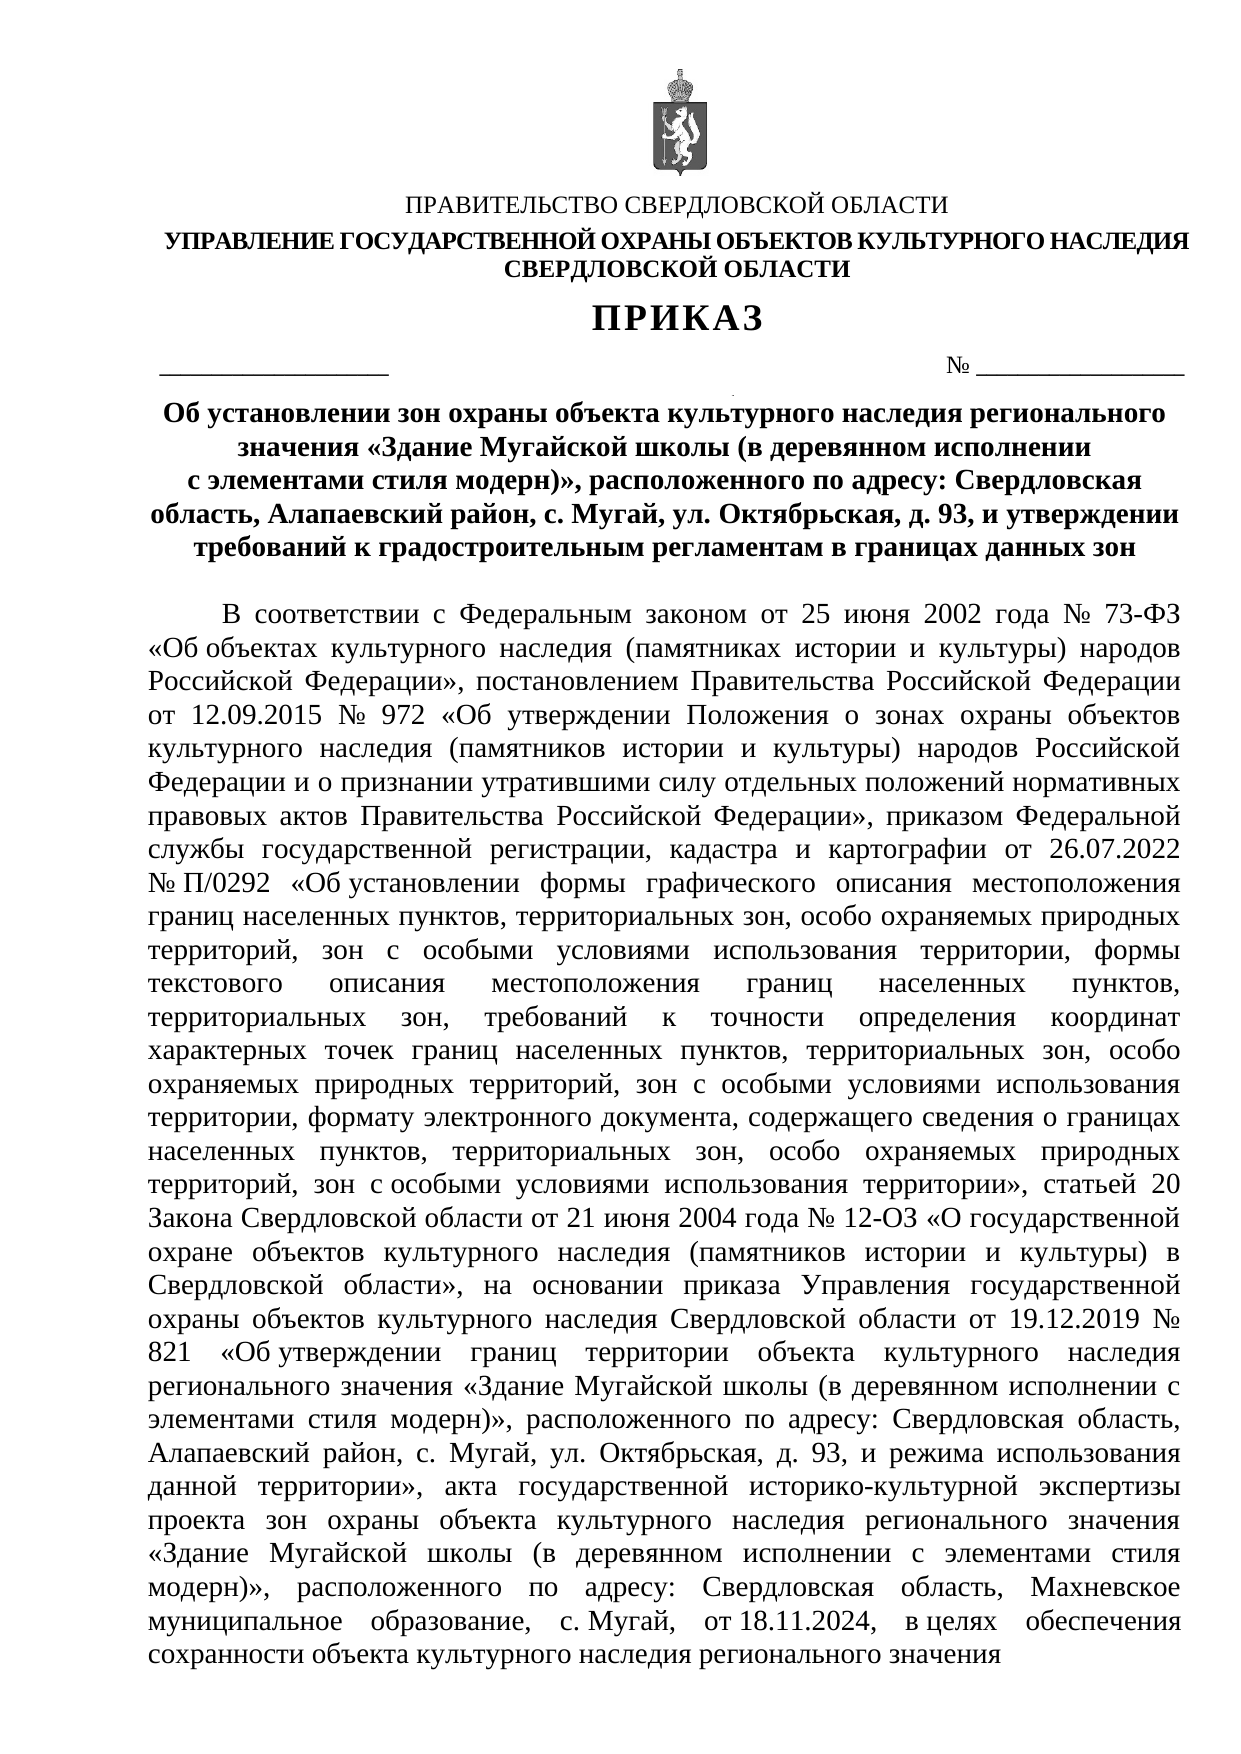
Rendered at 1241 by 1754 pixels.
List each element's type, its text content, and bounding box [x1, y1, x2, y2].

text Об установлении зон охраны объекта культурного наследия регионального значения «Здание Мугайской школы (в деревянном исполнении с элементами стиля модерн)», расположенного по адресу: Свердловская область, Алапаевский район, с. Мугай, ул. Октябрьская, д. 93, и утверждении требований к градостроительным регламентам в границах данных зон [148, 174, 1181, 563]
text Правительство Свердловской области [159, 190, 1194, 218]
text В соответствии с Федеральным законом от 25 июня 2002 года № 73-ФЗ «Об объектах культурного наследия (памятниках истории и культуры) народов Российской Федерации», постановлением Правительства Российской Федерации от 12.09.2015 № 972 «Об утверждении Положения о зонах охраны объектов культурного наследия (памятников истории и культуры) народов Российской Федерации и о признании утратившими силу отдельных положений нормативных правовых актов Правительства Российской Федерации», приказом Федеральной службы государственной регистрации, кадастра и картографии от 26.07.2022 № П/0292 «Об установлении формы графического описания местоположения границ населенных пунктов, территориальных зон, особо охраняемых природных территорий, зон с особыми условиями использования территории, формы текстового описания местоположения границ населенных пунктов, территориальных зон, требований к точности определения координат характерных точек границ населенных пунктов, территориальных зон, особо охраняемых природных территорий, зон с особыми условиями использования территории, формату электронного документа, содержащего сведения о границах населенных пунктов, территориальных зон, особо охраняемых природных территорий, зон с особыми условиями использования территории», статьей 20 Закона Свердловской области от 21 июня 2004 года № 12-ОЗ «О государственной охране объектов культурного наследия (памятников истории и культуры) в Свердловской области», на основании приказа Управления государственной охраны объектов культурного наследия Свердловской области от 19.12.2019 № 821 «Об утверждении границ территории объекта культурного наследия регионального значения «Здание Мугайской школы (в деревянном исполнении с элементами стиля модерн)», расположенного по адресу: Свердловская область, Алапаевский район, с. Мугай, ул. Октябрьская, д. 93, и режима использования данной территории», акта государственной историко-культурной экспертизы проекта зон охраны объекта культурного наследия регионального значения «Здание Мугайской школы (в деревянном исполнении с элементами стиля модерн)», расположенного по адресу: Свердловская область, Махневское муниципальное образование, с. Мугай, от 18.11.2024, в целях обеспечения сохранности объекта культурного наследия регионального значения [148, 596, 1181, 1670]
text ПРИКАЗ [159, 295, 1194, 338]
text УПРАВЛЕНИЕ ГОСУДАРСТВЕННОЙ ОХРАНЫ ОБЪЕКТОВ КУЛЬТУРНОГО НАСЛЕДИЯ Свердловской области [159, 226, 1194, 283]
text ______________________ № ____________________ [159, 355, 1194, 378]
